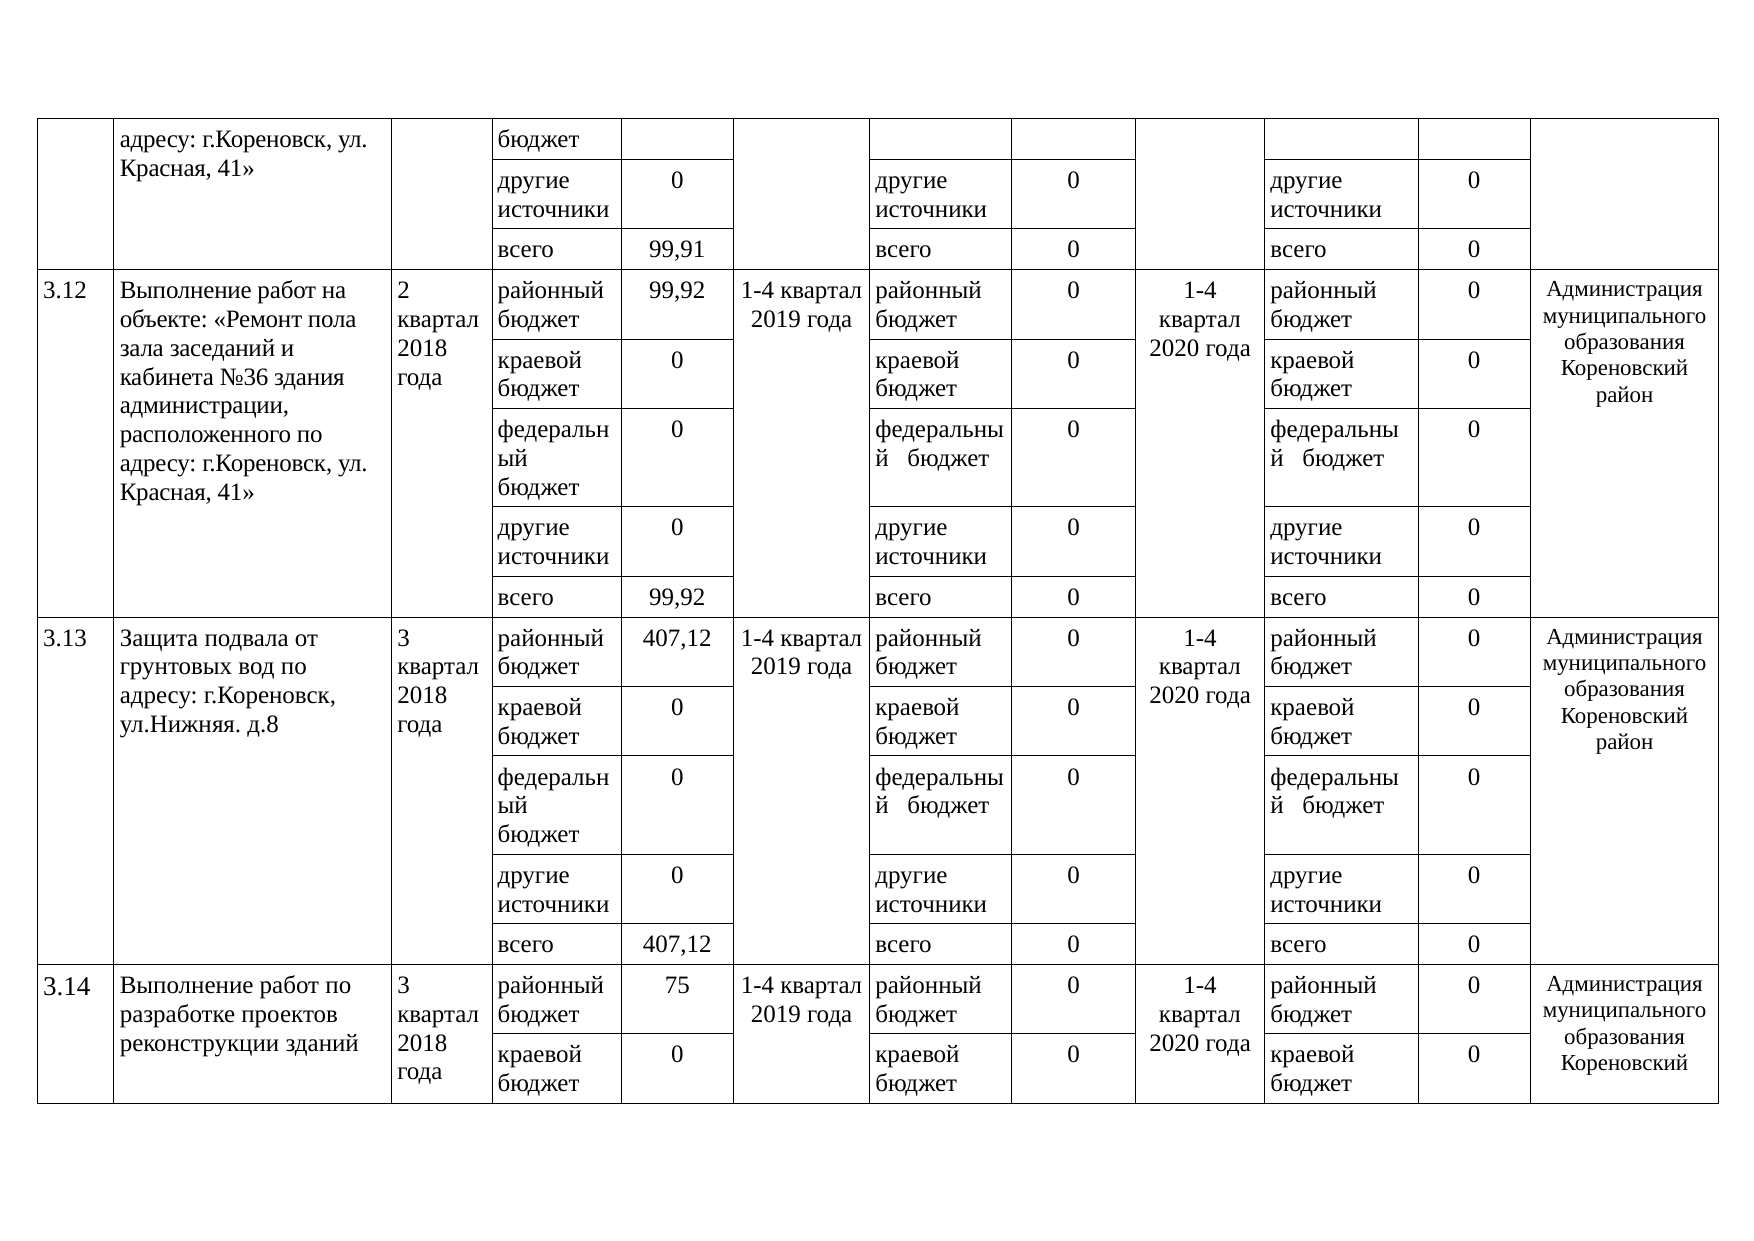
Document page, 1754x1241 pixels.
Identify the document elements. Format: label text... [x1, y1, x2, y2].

table_cell 0 [1419, 507, 1530, 576]
table_cell 407,12 [622, 618, 733, 686]
table_cell федеральный бюджет [1265, 409, 1418, 506]
table_cell 0 [1419, 924, 1530, 964]
table_cell федеральный бюджет [870, 756, 1011, 854]
table_cell 1-4 квартал 2020 года [1136, 270, 1264, 616]
table_cell краевой бюджет [870, 340, 1011, 408]
table_cell всего [1265, 577, 1418, 616]
table_cell 0 [622, 507, 733, 576]
table_cell 99,92 [622, 270, 733, 338]
table_cell 3 квартал 2018 года [392, 618, 492, 964]
table_cell 0 [1419, 687, 1530, 755]
table_cell [38, 119, 113, 269]
table_cell 0 [1419, 409, 1530, 506]
table_cell 0 [1419, 855, 1530, 923]
table_cell 0 [1419, 340, 1530, 408]
table_cell 1-4 квартал 2019 года [734, 618, 869, 964]
table_cell бюджет [493, 119, 621, 159]
table_cell всего [493, 924, 621, 964]
table_cell другие источники [870, 160, 1011, 228]
table_cell всего [870, 924, 1011, 964]
table_cell [734, 119, 869, 269]
table_cell районный бюджет [1265, 270, 1418, 338]
table_cell федеральный бюджет [493, 409, 621, 506]
table_cell Выполнение работ на объекте: «Ремонт пола зала заседаний и кабинета №36 здания администрации, расположенного по адресу: г.Кореновск, ул. Красная, 41» [114, 270, 391, 616]
table_cell [1265, 119, 1418, 159]
table_cell [1531, 119, 1718, 269]
table_cell 0 [622, 409, 733, 506]
table_cell 0 [1012, 687, 1135, 755]
table_cell 0 [622, 160, 733, 228]
table_cell 407,12 [622, 924, 733, 964]
table_cell всего [493, 229, 621, 269]
table_cell районный бюджет [1265, 618, 1418, 686]
table_cell краевой бюджет [1265, 340, 1418, 408]
table_cell краевой бюджет [870, 1034, 1011, 1103]
table_cell другие источники [493, 507, 621, 576]
table_cell другие источники [870, 855, 1011, 923]
table_cell 3.14 [38, 965, 113, 1103]
table_cell 0 [1419, 1034, 1530, 1103]
table_cell 0 [1012, 756, 1135, 854]
table_cell другие источники [1265, 507, 1418, 576]
table_cell 0 [1419, 160, 1530, 228]
table_cell федеральный бюджет [1265, 756, 1418, 854]
table_cell районный бюджет [1265, 965, 1418, 1033]
table_cell всего [870, 577, 1011, 616]
table_cell 0 [1419, 577, 1530, 616]
table_cell 0 [1012, 340, 1135, 408]
table_cell 3 квартал 2018 года [392, 965, 492, 1103]
table_cell [392, 119, 492, 269]
table_cell краевой бюджет [493, 1034, 621, 1103]
table_cell всего [870, 229, 1011, 269]
table_cell другие источники [1265, 855, 1418, 923]
table_cell районный бюджет [870, 270, 1011, 338]
table_cell 0 [622, 1034, 733, 1103]
table_cell 0 [1012, 409, 1135, 506]
table_cell всего [1265, 229, 1418, 269]
table_cell адресу: г.Кореновск, ул. Красная, 41» [114, 119, 391, 269]
table_cell районный бюджет [493, 965, 621, 1033]
table_cell [1012, 119, 1135, 159]
table_cell [870, 119, 1011, 159]
table_cell районный бюджет [493, 618, 621, 686]
table_cell краевой бюджет [493, 340, 621, 408]
table_cell Защита подвала от грунтовых вод по адресу: г.Кореновск, ул.Нижняя. д.8 [114, 618, 391, 964]
table_cell 0 [1419, 756, 1530, 854]
table_cell 0 [622, 855, 733, 923]
table_cell 1-4 квартал 2020 года [1136, 965, 1264, 1103]
table_cell 1-4 квартал 2019 года [734, 965, 869, 1103]
table_cell [1136, 119, 1264, 269]
table_cell 0 [1012, 965, 1135, 1033]
table_cell районный бюджет [870, 618, 1011, 686]
table_cell федеральный бюджет [493, 756, 621, 854]
table_cell 0 [1419, 229, 1530, 269]
table_cell 0 [1012, 1034, 1135, 1103]
table_cell Администрация муниципального образования Кореновский район [1531, 270, 1718, 616]
table_cell 0 [1012, 924, 1135, 964]
table_cell 0 [622, 756, 733, 854]
table_cell другие источники [1265, 160, 1418, 228]
table_cell 0 [1012, 270, 1135, 338]
table_cell краевой бюджет [1265, 687, 1418, 755]
table_cell краевой бюджет [870, 687, 1011, 755]
table_cell всего [1265, 924, 1418, 964]
table_cell 99,91 [622, 229, 733, 269]
table_cell 0 [1012, 229, 1135, 269]
table_cell 1-4 квартал 2020 года [1136, 618, 1264, 964]
table_cell другие источники [493, 855, 621, 923]
table_cell краевой бюджет [1265, 1034, 1418, 1103]
table_cell [622, 119, 733, 159]
table_cell Администрация муниципального образования Кореновский район [1531, 618, 1718, 964]
table_cell 0 [1012, 160, 1135, 228]
table_cell 0 [1012, 855, 1135, 923]
table_cell [1419, 119, 1530, 159]
table_cell 0 [622, 340, 733, 408]
table_cell 0 [1419, 965, 1530, 1033]
table_cell 99,92 [622, 577, 733, 616]
table_cell федеральный бюджет [870, 409, 1011, 506]
table_cell Администрация муниципального образования Кореновский [1531, 965, 1718, 1103]
table_cell 0 [1419, 618, 1530, 686]
table_cell 0 [1419, 270, 1530, 338]
table_cell 2 квартал 2018 года [392, 270, 492, 616]
table_cell 0 [1012, 618, 1135, 686]
table_cell районный бюджет [493, 270, 621, 338]
table_cell 75 [622, 965, 733, 1033]
table_cell 0 [622, 687, 733, 755]
table_cell 1-4 квартал 2019 года [734, 270, 869, 616]
table_cell 0 [1012, 507, 1135, 576]
table_cell 3.12 [38, 270, 113, 616]
table_cell Выполнение работ по разработке проектов реконструкции зданий [114, 965, 391, 1103]
table_cell всего [493, 577, 621, 616]
table_cell краевой бюджет [493, 687, 621, 755]
table_cell другие источники [493, 160, 621, 228]
table_cell 0 [1012, 577, 1135, 616]
table_cell 3.13 [38, 618, 113, 964]
table_cell районный бюджет [870, 965, 1011, 1033]
table_cell другие источники [870, 507, 1011, 576]
